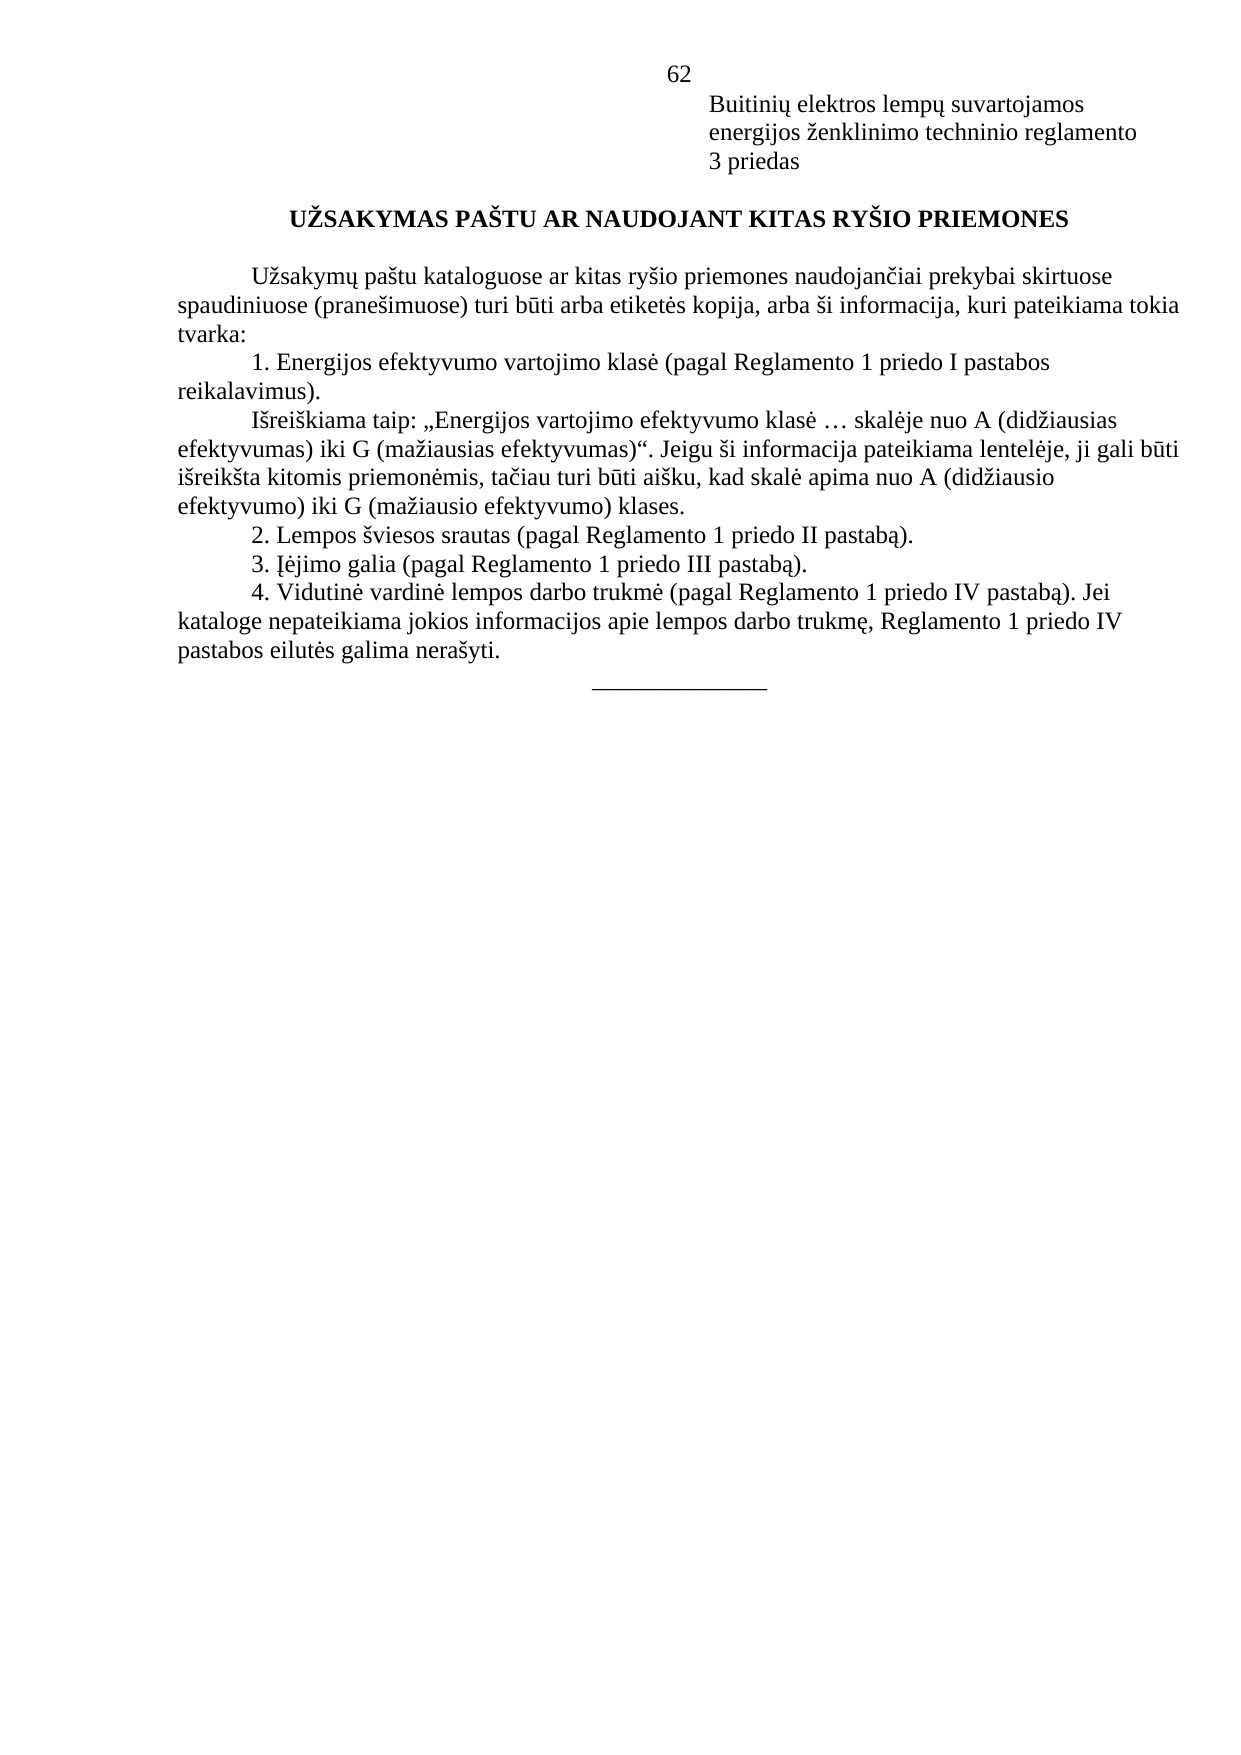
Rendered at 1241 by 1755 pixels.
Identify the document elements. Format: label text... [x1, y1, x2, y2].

text 3. Įėjimo galia (pagal Reglamento 1 priedo III pastabą). [177, 549, 1181, 577]
text 3 priedas [177, 146, 1181, 175]
text Užsakymų paštu kataloguose ar kitas ryšio priemones naudojančiai prekybai skirtuose spaudiniuose (pranešimuose) turi būti arba etiketės kopija, arba ši informacija, kuri pateikiama tokia tvarka: [177, 261, 1181, 347]
text 1. Energijos efektyvumo vartojimo klasė (pagal Reglamento 1 priedo I pastabos reikalavimus). [177, 347, 1181, 405]
text 4. Vidutinė vardinė lempos darbo trukmė (pagal Reglamento 1 priedo IV pastabą). Jei kataloge nepateikiama jokios informacijos apie lempos darbo trukmę, Reglamento 1 priedo IV pastabos eilutės galima nerašyti. [177, 577, 1181, 664]
text Buitinių elektros lempų suvartojamos [709, 89, 1181, 117]
text ______________ [177, 664, 1181, 692]
text Užsakymas paštu Ar NAUDOJANT kitAS RYŠIO PRIEMONES [177, 204, 1181, 232]
text Išreiškiama taip: „Energijos vartojimo efektyvumo klasė … skalėje nuo A (didžiausias efektyvumas) iki G (mažiausias efektyvumas)“. Jeigu ši informacija pateikiama lentelėje, ji gali būti išreikšta kitomis priemonėmis, tačiau turi būti aišku, kad skalė apima nuo A (didžiausio efektyvumo) iki G (mažiausio efektyvumo) klases. [177, 405, 1181, 520]
text 2. Lempos šviesos srautas (pagal Reglamento 1 priedo II pastabą). [177, 520, 1181, 549]
text energijos ženklinimo techninio reglamento [177, 117, 1181, 146]
